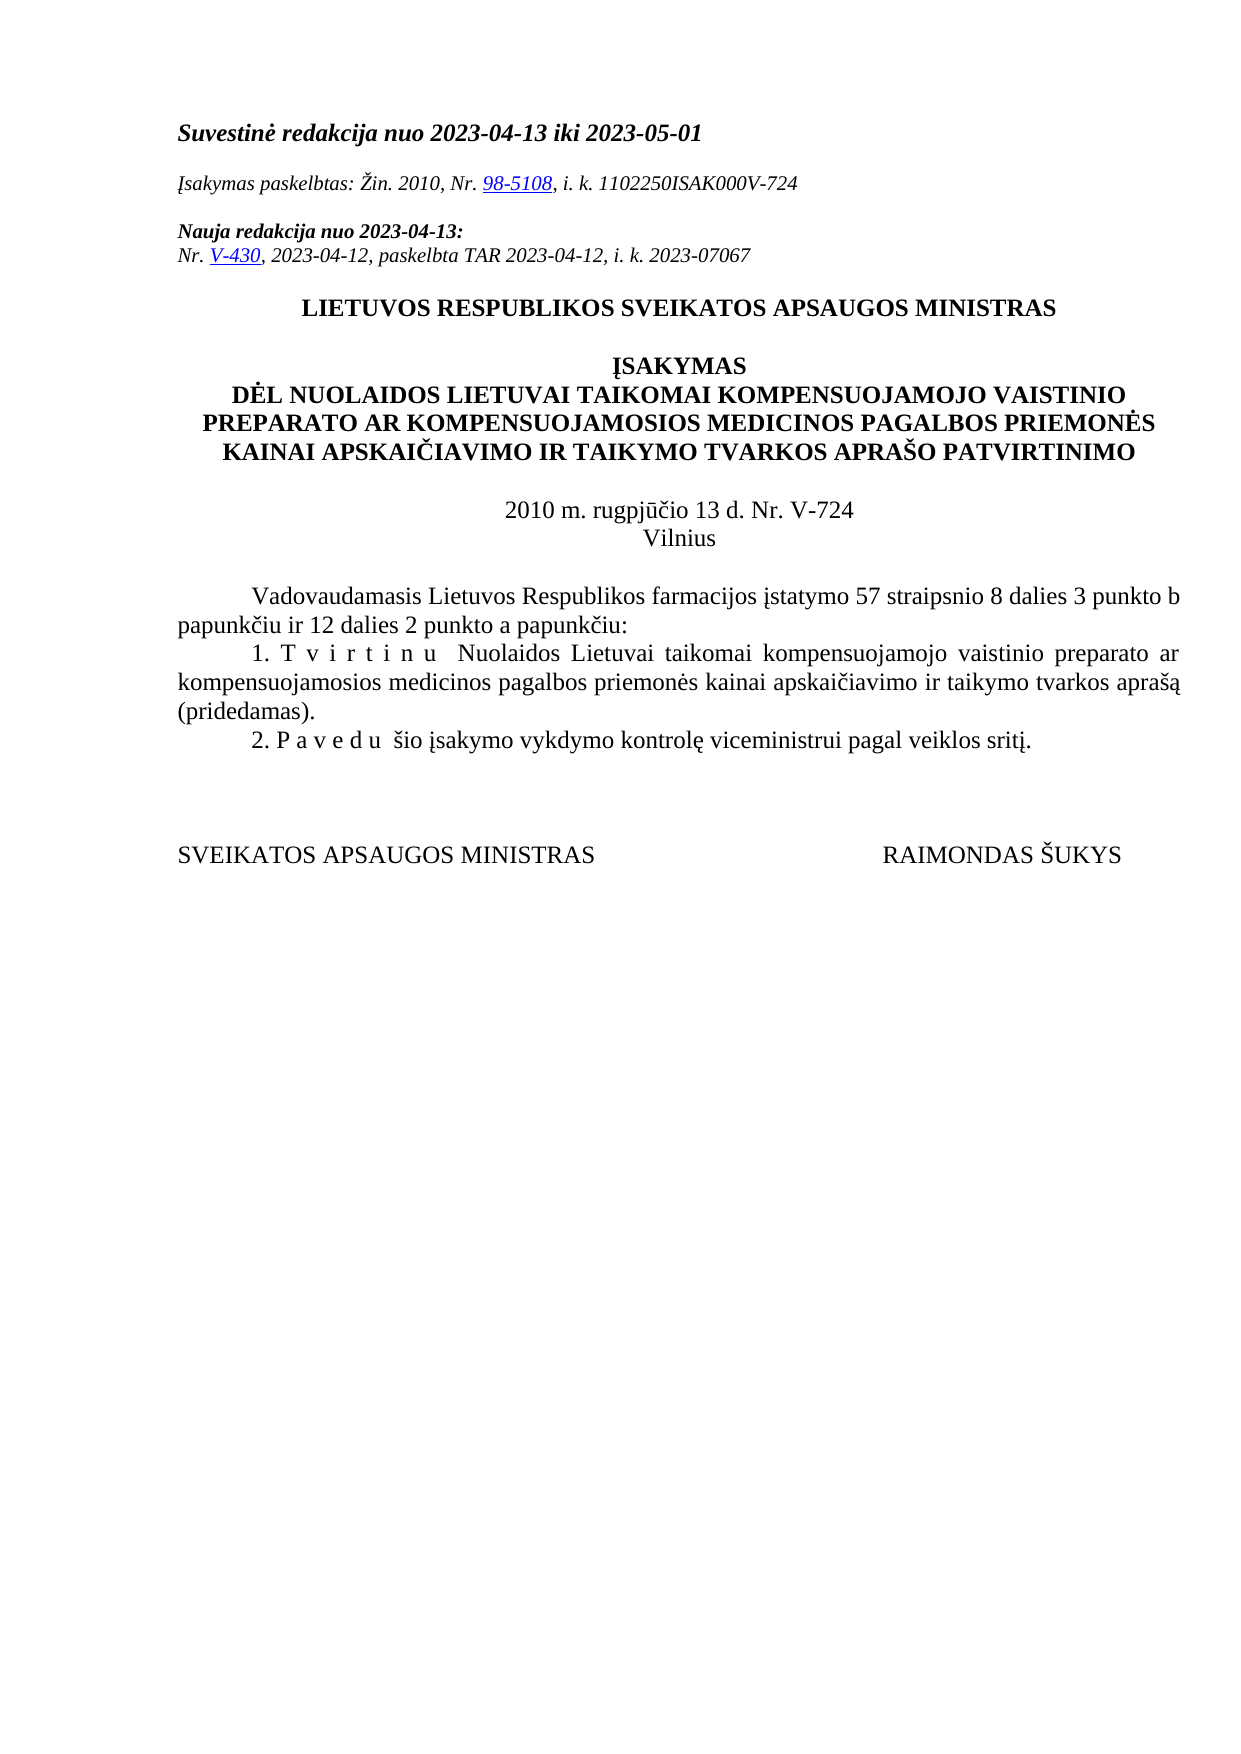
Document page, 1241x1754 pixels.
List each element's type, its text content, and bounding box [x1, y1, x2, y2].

text DĖL NUOLAIDOS LIETUVAI TAIKOMAI KOMPENSUOJAMOJO VAISTINIO PREPARATO AR KOMPENSUOJAMOSIOS MEDICINOS PAGALBOS PRIEMONĖS KAINAI APSKAIČIAVIMO IR TAIKYMO TVARKOS APRAŠO PATVIRTINIMO [177, 380, 1181, 466]
text SVEIKATOS APSAUGOS MINISTRAS RAIMONDAS ŠUKYS [177, 840, 1181, 868]
text Įsakymas paskelbtas: Žin. 2010, Nr. 98-5108, i. k. 1102250ISAK000V-724 [177, 171, 1181, 195]
text Nr. V-430, 2023-04-12, paskelbta TAR 2023-04-12, i. k. 2023-07067 [177, 243, 1181, 267]
text Nauja redakcija nuo 2023-04-13: [177, 219, 1181, 243]
text Vadovaudamasis Lietuvos Respublikos farmacijos įstatymo 57 straipsnio 8 dalies 3 punkto b papunkčiu ir 12 dalies 2 punkto a papunkčiu: [177, 581, 1181, 638]
text 2. P a v e d u šio įsakymo vykdymo kontrolę viceministrui pagal veiklos sritį. [177, 725, 1181, 753]
text 1. T v i r t i n u Nuolaidos Lietuvai taikomai kompensuojamojo vaistinio preparato ar kompensuojamosios medicinos pagalbos priemonės kainai apskaičiavimo ir taikymo tvarkos aprašą (pridedamas). [177, 638, 1181, 725]
text LIETUVOS RESPUBLIKOS SVEIKATOS APSAUGOS MINISTRAS [177, 293, 1181, 322]
text ĮSAKYMAS [177, 351, 1181, 380]
text Suvestinė redakcija nuo 2023-04-13 iki 2023-05-01 [177, 118, 1181, 147]
text 2010 m. rugpjūčio 13 d. Nr. V-724 Vilnius [177, 495, 1181, 552]
